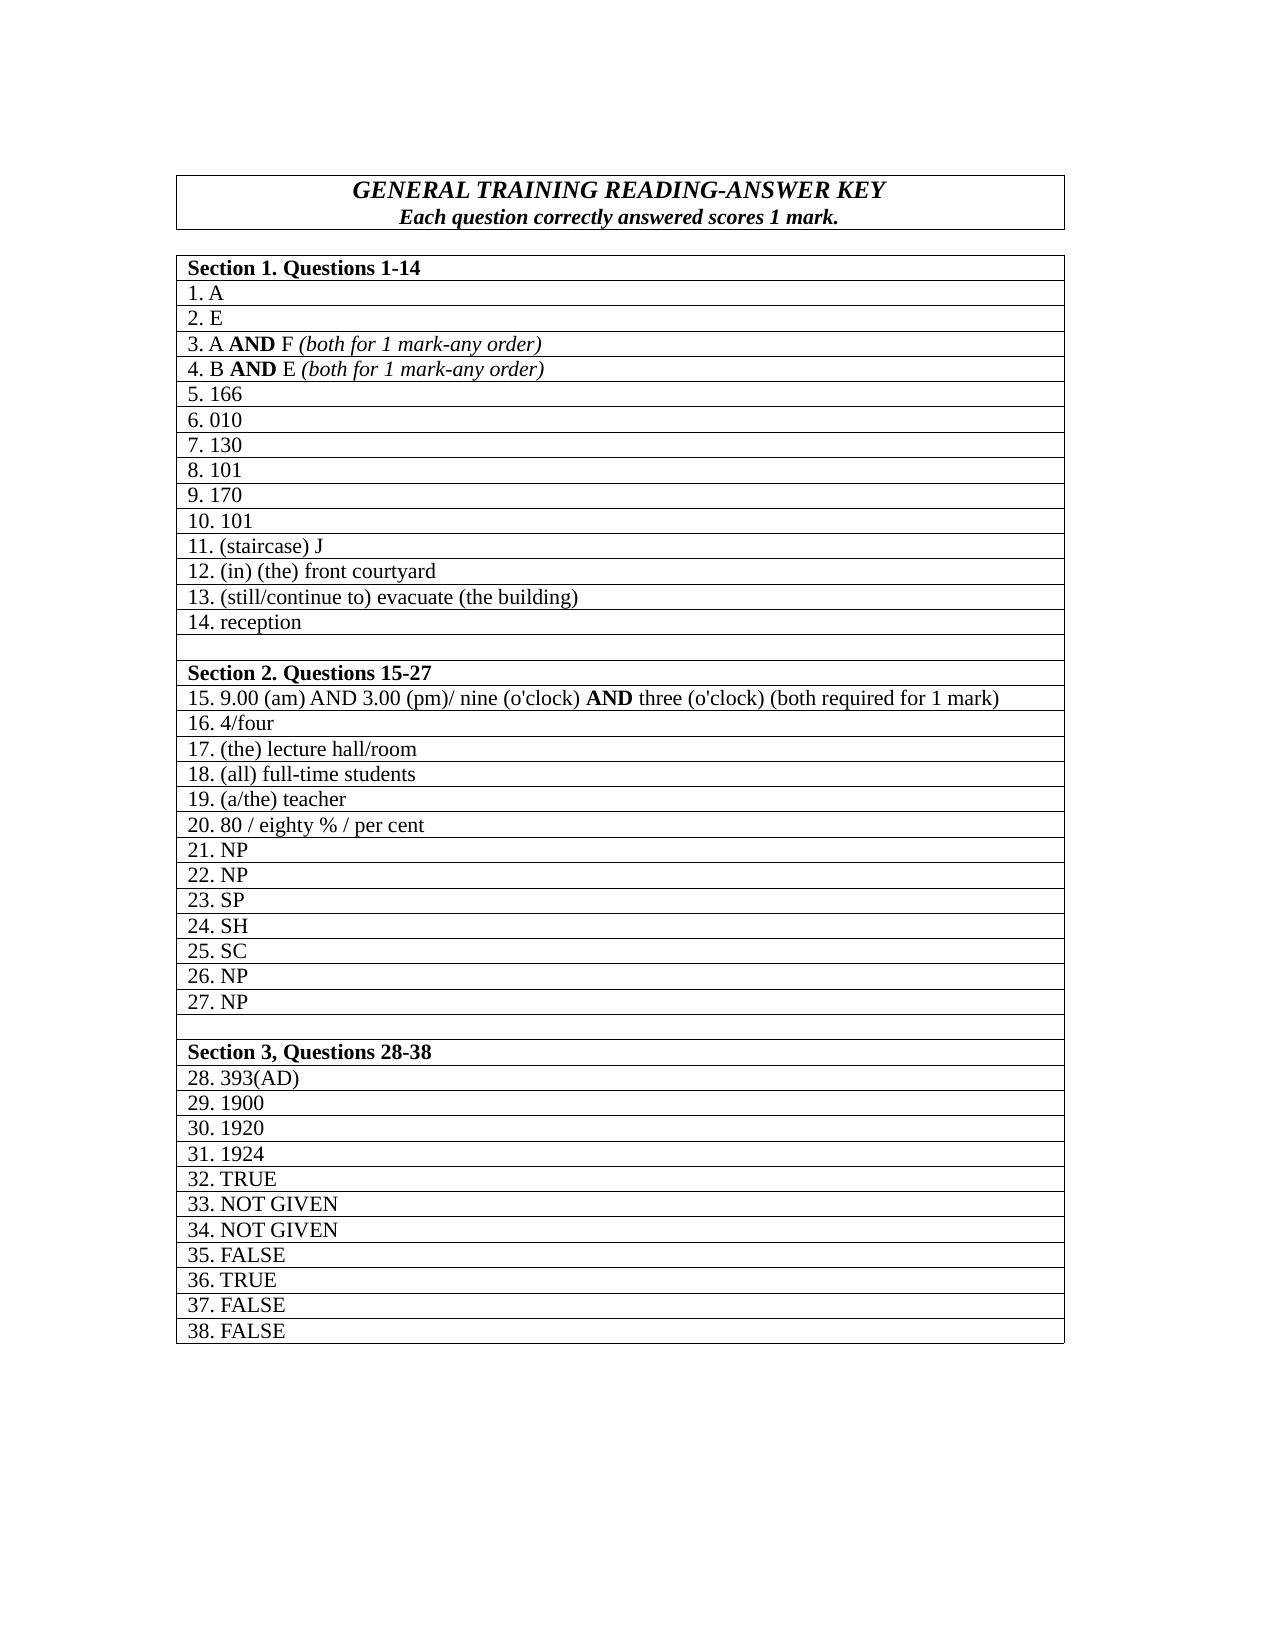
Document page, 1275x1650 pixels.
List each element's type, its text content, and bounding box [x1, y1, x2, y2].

table_cell [177, 1015, 1064, 1039]
table_cell 30. 1920 [177, 1116, 1064, 1141]
table_cell 5. 166 [177, 382, 1064, 406]
table_cell 6. 010 [177, 407, 1064, 432]
table_cell 10. 101 [177, 509, 1064, 533]
table_cell 34. NOT GIVEN [177, 1217, 1064, 1242]
table_cell 20. 80 / eighty % / per cent [177, 812, 1064, 837]
table_cell 22. NP [177, 863, 1064, 887]
table_header Section 1. Questions 1-14 [177, 256, 1064, 280]
table_cell 18. (all) full-time students [177, 762, 1064, 786]
table_cell 38. FALSE [177, 1319, 1064, 1343]
table_cell 17. (the) lecture hall/room [177, 737, 1064, 761]
table_cell 25. SC [177, 939, 1064, 963]
table_cell 16. 4/four [177, 711, 1064, 736]
table_cell 23. SP [177, 889, 1064, 913]
table_cell [177, 635, 1064, 659]
table_cell 37. FALSE [177, 1294, 1064, 1318]
table_cell 11. (staircase) J [177, 534, 1064, 558]
table_cell 35. FALSE [177, 1243, 1064, 1267]
table_cell 27. NP [177, 990, 1064, 1014]
table_cell 14. reception [177, 610, 1064, 634]
table_cell 31. 1924 [177, 1142, 1064, 1166]
table_cell 15. 9.00 (am) AND 3.00 (pm)/ nine (o'clock) AND three (o'clock) (both required for 1 mark) [177, 686, 1064, 710]
table_cell Section 3, Questions 28-38 [177, 1040, 1064, 1064]
table_cell 36. TRUE [177, 1268, 1064, 1292]
table_cell 9. 170 [177, 484, 1064, 508]
table_cell Section 2. Questions 15-27 [177, 661, 1064, 685]
table_cell 7. 130 [177, 433, 1064, 457]
table_cell 13. (still/continue to) evacuate (the building) [177, 585, 1064, 609]
table_cell 26. NP [177, 964, 1064, 989]
table_cell 3. A AND F (both for 1 mark-any order) [177, 332, 1064, 356]
table_cell 12. (in) (the) front courtyard [177, 559, 1064, 584]
table_cell 33. NOT GIVEN [177, 1192, 1064, 1216]
table_header GENERAL TRAINING READING-ANSWER KEY Each question correctly answered scores 1 mark. [177, 176, 1064, 229]
table_cell 24. SH [177, 914, 1064, 938]
table_cell 28. 393(AD) [177, 1066, 1064, 1090]
table_cell 21. NP [177, 838, 1064, 862]
table_cell 29. 1900 [177, 1091, 1064, 1115]
table_cell 32. TRUE [177, 1167, 1064, 1191]
table_cell 19. (a/the) teacher [177, 787, 1064, 811]
table_cell 8. 101 [177, 458, 1064, 482]
table_cell 2. E [177, 306, 1064, 331]
table_cell 4. B AND E (both for 1 mark-any order) [177, 357, 1064, 381]
table_cell 1. A [177, 281, 1064, 305]
